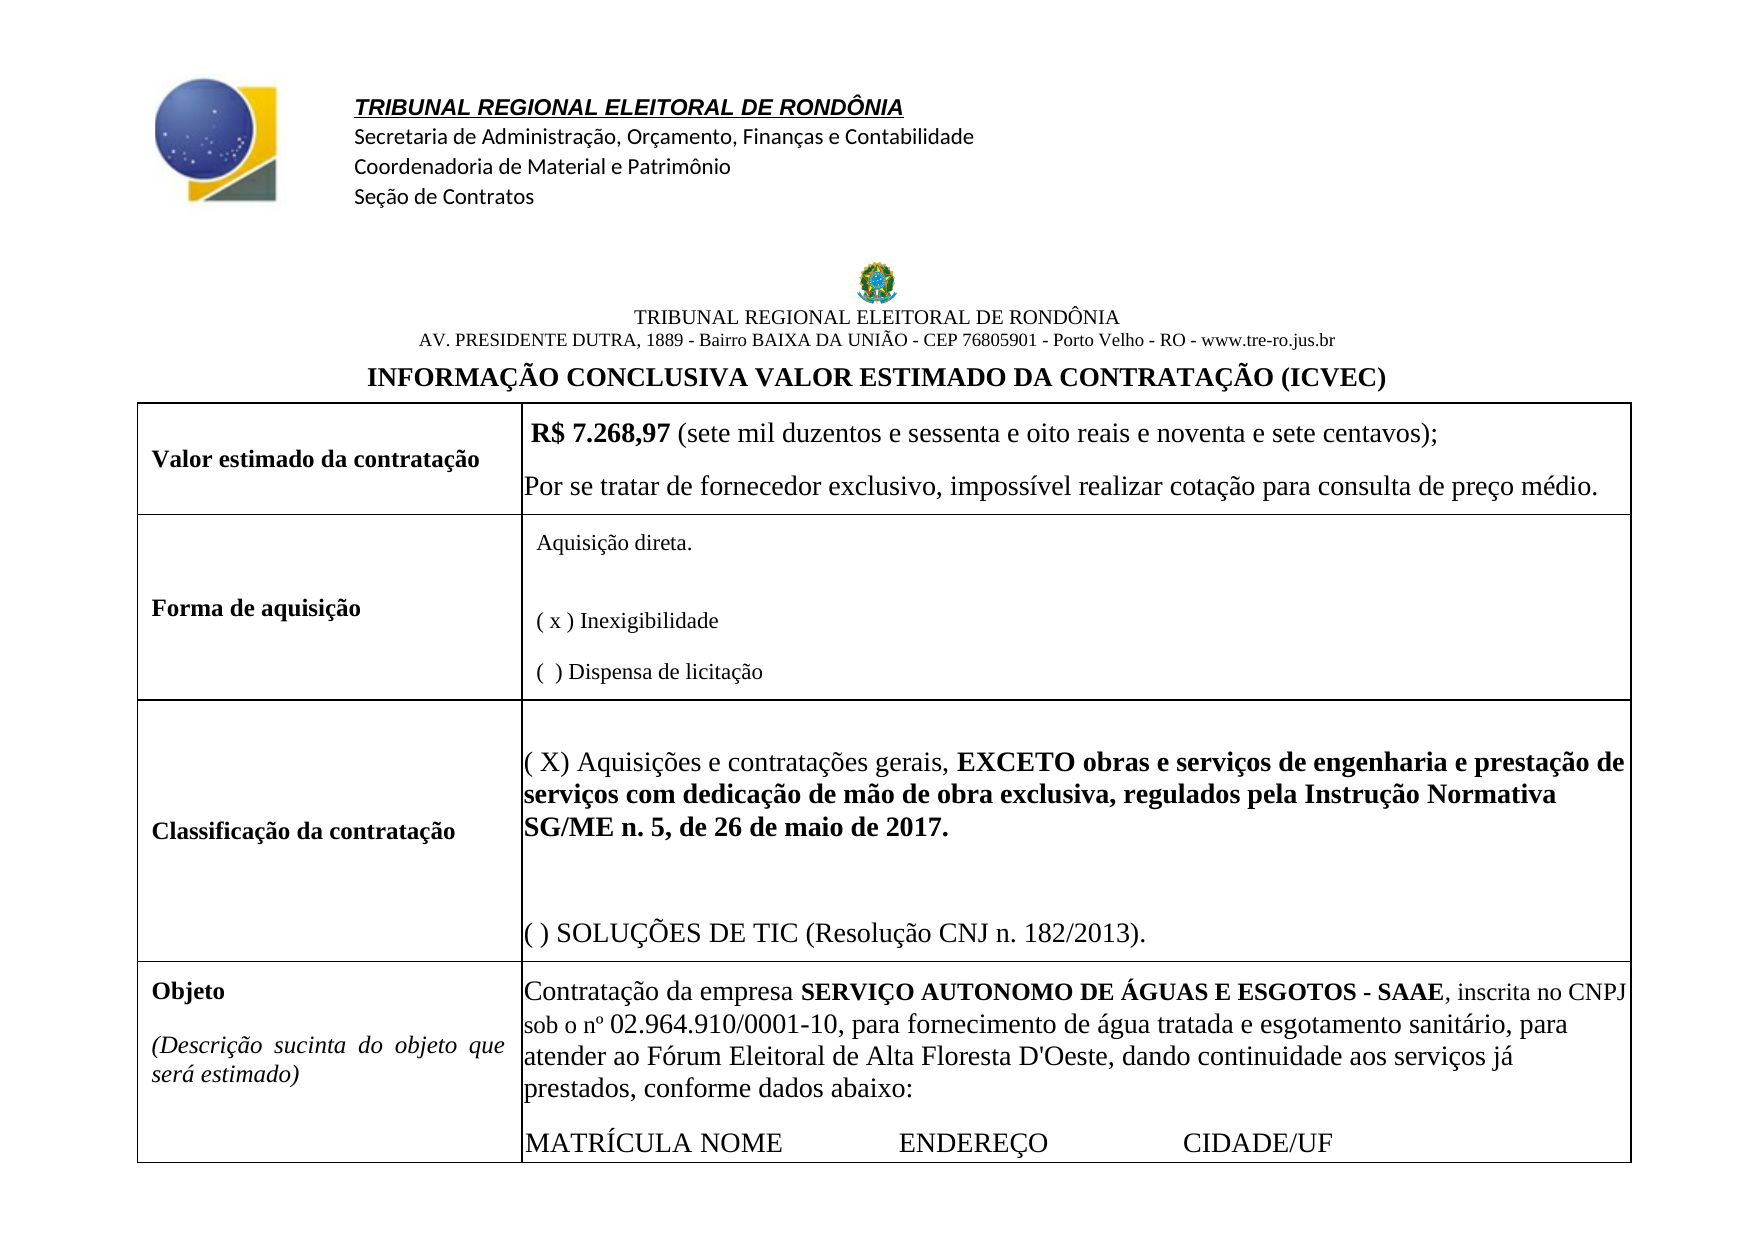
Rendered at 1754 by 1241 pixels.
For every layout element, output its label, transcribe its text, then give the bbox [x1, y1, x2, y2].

table_header MATRÍCULA [524, 1114, 698, 1160]
table_cell Classificação da contratação [138, 701, 521, 961]
table_cell Aquisição direta. ( x ) Inexigibilidade ( ) Dispensa de licitação [523, 515, 1630, 699]
text TRIBUNAL REGIONAL ELEITORAL DE RONDÔNIA [148, 304, 1606, 329]
table_cell Objeto (Descrição sucinta do objeto que será estimado) [138, 962, 521, 1162]
table_header Valor estimado da contratação [138, 404, 521, 513]
table_cell Forma de aquisição [138, 515, 521, 699]
table_header ENDEREÇO [897, 1114, 1181, 1160]
table_cell Contratação da empresa SERVIÇO AUTONOMO DE ÁGUAS E ESGOTOS - SAAE, inscrita no CNPJ sob o nº 02.964.910/0001-10, para fornecimento de água tratada e esgotamento sanitário, para atender ao Fórum Eleitoral de Alta Floresta D'Oeste, dando continuidade aos serviços já prestados, conforme dados abaixo: [523, 962, 1630, 1162]
table_cell ( X) Aquisições e contratações gerais, EXCETO obras e serviços de engenharia e prestação de serviços com dedicação de mão de obra exclusiva, regulados pela Instrução Normativa SG/ME n. 5, de 26 de maio de 2017. ( ) SOLUÇÕES DE TIC (Resolução CNJ n. 182/2013). [523, 701, 1630, 961]
table_header CIDADE/UF [1181, 1114, 1397, 1160]
table_header NOME [699, 1114, 897, 1160]
table_header R$ 7.268,97 (sete mil duzentos e sessenta e oito reais e noventa e sete centavos); Por se tratar de fornecedor exclusivo, impossível realizar cotação para consulta de preço médio. [523, 404, 1630, 513]
text INFORMAÇÃO CONCLUSIVA VALOR ESTIMADO DA CONTRATAÇÃO (ICVEC) [148, 361, 1606, 392]
text AV. PRESIDENTE DUTRA, 1889 - Bairro BAIXA DA UNIÃO - CEP 76805901 - Porto Velho - RO - www.tre-ro.jus.br [148, 329, 1606, 350]
